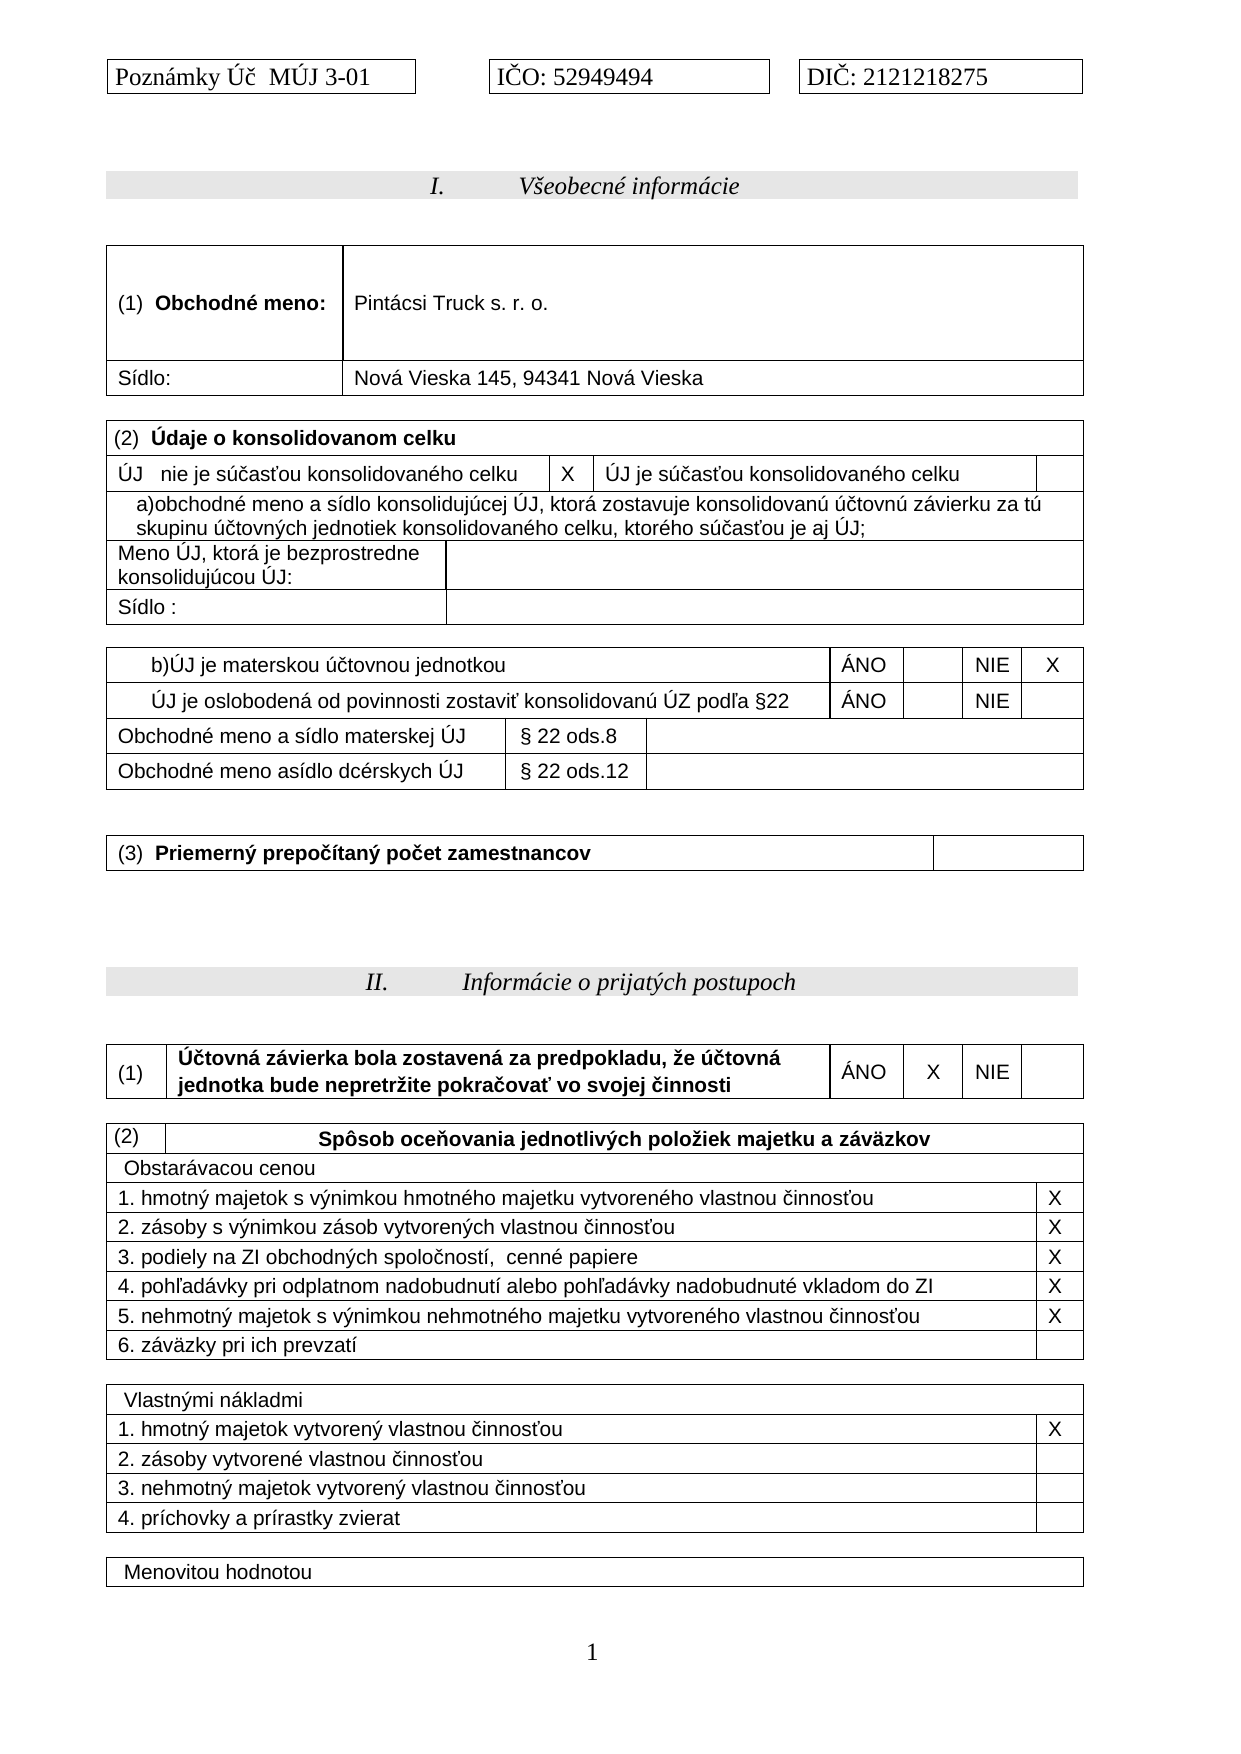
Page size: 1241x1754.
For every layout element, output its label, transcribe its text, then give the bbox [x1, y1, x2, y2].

table_header [934, 836, 1083, 870]
table_header X [904, 1045, 962, 1098]
table_header Pintácsi Truck s. r. o. [344, 246, 1083, 359]
table_cell Obstarávacou cenou [107, 1154, 1083, 1182]
table_cell § 22 ods.8 [506, 719, 646, 753]
table_header [107, 1124, 165, 1153]
table_cell NIE [963, 683, 1021, 718]
table_cell [647, 754, 1083, 788]
table_header Spôsob oceňovania jednotlivých položiek majetku a záväzkov [166, 1124, 1083, 1153]
table_cell Meno ÚJ, ktorá je bezprostredne konsolidujúcou ÚJ: [107, 541, 445, 589]
table_cell Sídlo : [107, 590, 446, 624]
table_cell ÚJ je oslobodená od povinnosti zostaviť konsolidovanú ÚZ podľa §22 [107, 683, 829, 718]
table_cell 4. pohľadávky pri odplatnom nadobudnutí alebo pohľadávky nadobudnuté vkladom do ZI [107, 1272, 1036, 1300]
table_cell 2. zásoby s výnimkou zásob vytvorených vlastnou činnosťou [107, 1213, 1036, 1241]
table_cell ÚJ je súčasťou konsolidovaného celku [594, 456, 1036, 491]
table_header [904, 648, 962, 682]
table_cell X [1037, 1272, 1083, 1300]
table_header X [1022, 648, 1083, 682]
table_cell a)obchodné meno a sídlo konsolidujúcej ÚJ, ktorá zostavuje konsolidovanú účtovnú závierku za tú skupinu účtovných jednotiek konsolidovaného celku, ktorého súčasťou je aj ÚJ; [107, 492, 1083, 540]
table_cell 6. záväzky pri ich prevzatí [107, 1331, 1036, 1359]
list Všeobecné informácie [106, 171, 1078, 199]
table_cell [1037, 1503, 1083, 1532]
table_cell X [1037, 1213, 1083, 1241]
table_cell Sídlo: [107, 361, 342, 395]
table_cell X [1037, 1183, 1083, 1212]
table_header b)ÚJ je materskou účtovnou jednotkou [107, 648, 829, 682]
table_cell 1. hmotný majetok vytvorený vlastnou činnosťou [107, 1415, 1036, 1443]
table_cell Obchodné meno a sídlo materskej ÚJ [107, 719, 505, 753]
table_header Účtovná závierka bola zostavená za predpokladu, že účtovná jednotka bude nepretržite pokračovať vo svojej činnosti [167, 1045, 829, 1098]
table_cell X [1037, 1415, 1083, 1443]
table_header Priemerný prepočítaný počet zamestnancov [107, 836, 933, 870]
table_cell [904, 683, 962, 718]
table_cell § 22 ods.12 [506, 754, 646, 788]
table_cell 3. podiely na ZI obchodných spoločností, cenné papiere [107, 1242, 1036, 1271]
table_header Údaje o konsolidovanom celku [107, 421, 1083, 455]
table_header Vlastnými nákladmi [107, 1385, 1083, 1414]
table_cell Obchodné meno asídlo dcérskych ÚJ [107, 754, 505, 788]
table_cell X [550, 456, 593, 491]
table_header ÁNO [831, 1045, 903, 1098]
table_cell 5. nehmotný majetok s výnimkou nehmotného majetku vytvoreného vlastnou činnosťou [107, 1301, 1036, 1330]
table_cell X [1037, 1242, 1083, 1271]
table_cell [1037, 1474, 1083, 1502]
table_cell 1. hmotný majetok s výnimkou hmotného majetku vytvoreného vlastnou činnosťou [107, 1183, 1036, 1212]
table_cell [1022, 683, 1083, 718]
table_cell Nová Vieska 145, 94341 Nová Vieska [343, 361, 1083, 395]
table_header NIE [963, 648, 1021, 682]
table_header ÁNO [831, 648, 903, 682]
table_cell 2. zásoby vytvorené vlastnou činnosťou [107, 1444, 1036, 1473]
table_cell ÁNO [831, 683, 903, 718]
table_cell [1037, 1444, 1083, 1473]
table_cell [1037, 1331, 1083, 1359]
table_header Obchodné meno: [107, 246, 342, 359]
table_cell [447, 590, 1083, 624]
table_header [107, 1045, 166, 1098]
table_cell ÚJ nie je súčasťou konsolidovaného celku [107, 456, 549, 491]
table_header [1022, 1045, 1083, 1098]
table_cell [647, 719, 1083, 753]
table_cell X [1037, 1301, 1083, 1330]
list Informácie o prijatých postupoch [106, 967, 1078, 996]
table_cell [447, 541, 1083, 589]
table_cell 4. príchovky a prírastky zvierat [107, 1503, 1036, 1532]
table_cell [1037, 456, 1083, 491]
table_cell 3. nehmotný majetok vytvorený vlastnou činnosťou [107, 1474, 1036, 1502]
table_header Menovitou hodnotou [107, 1558, 1083, 1586]
table_header NIE [963, 1045, 1021, 1098]
